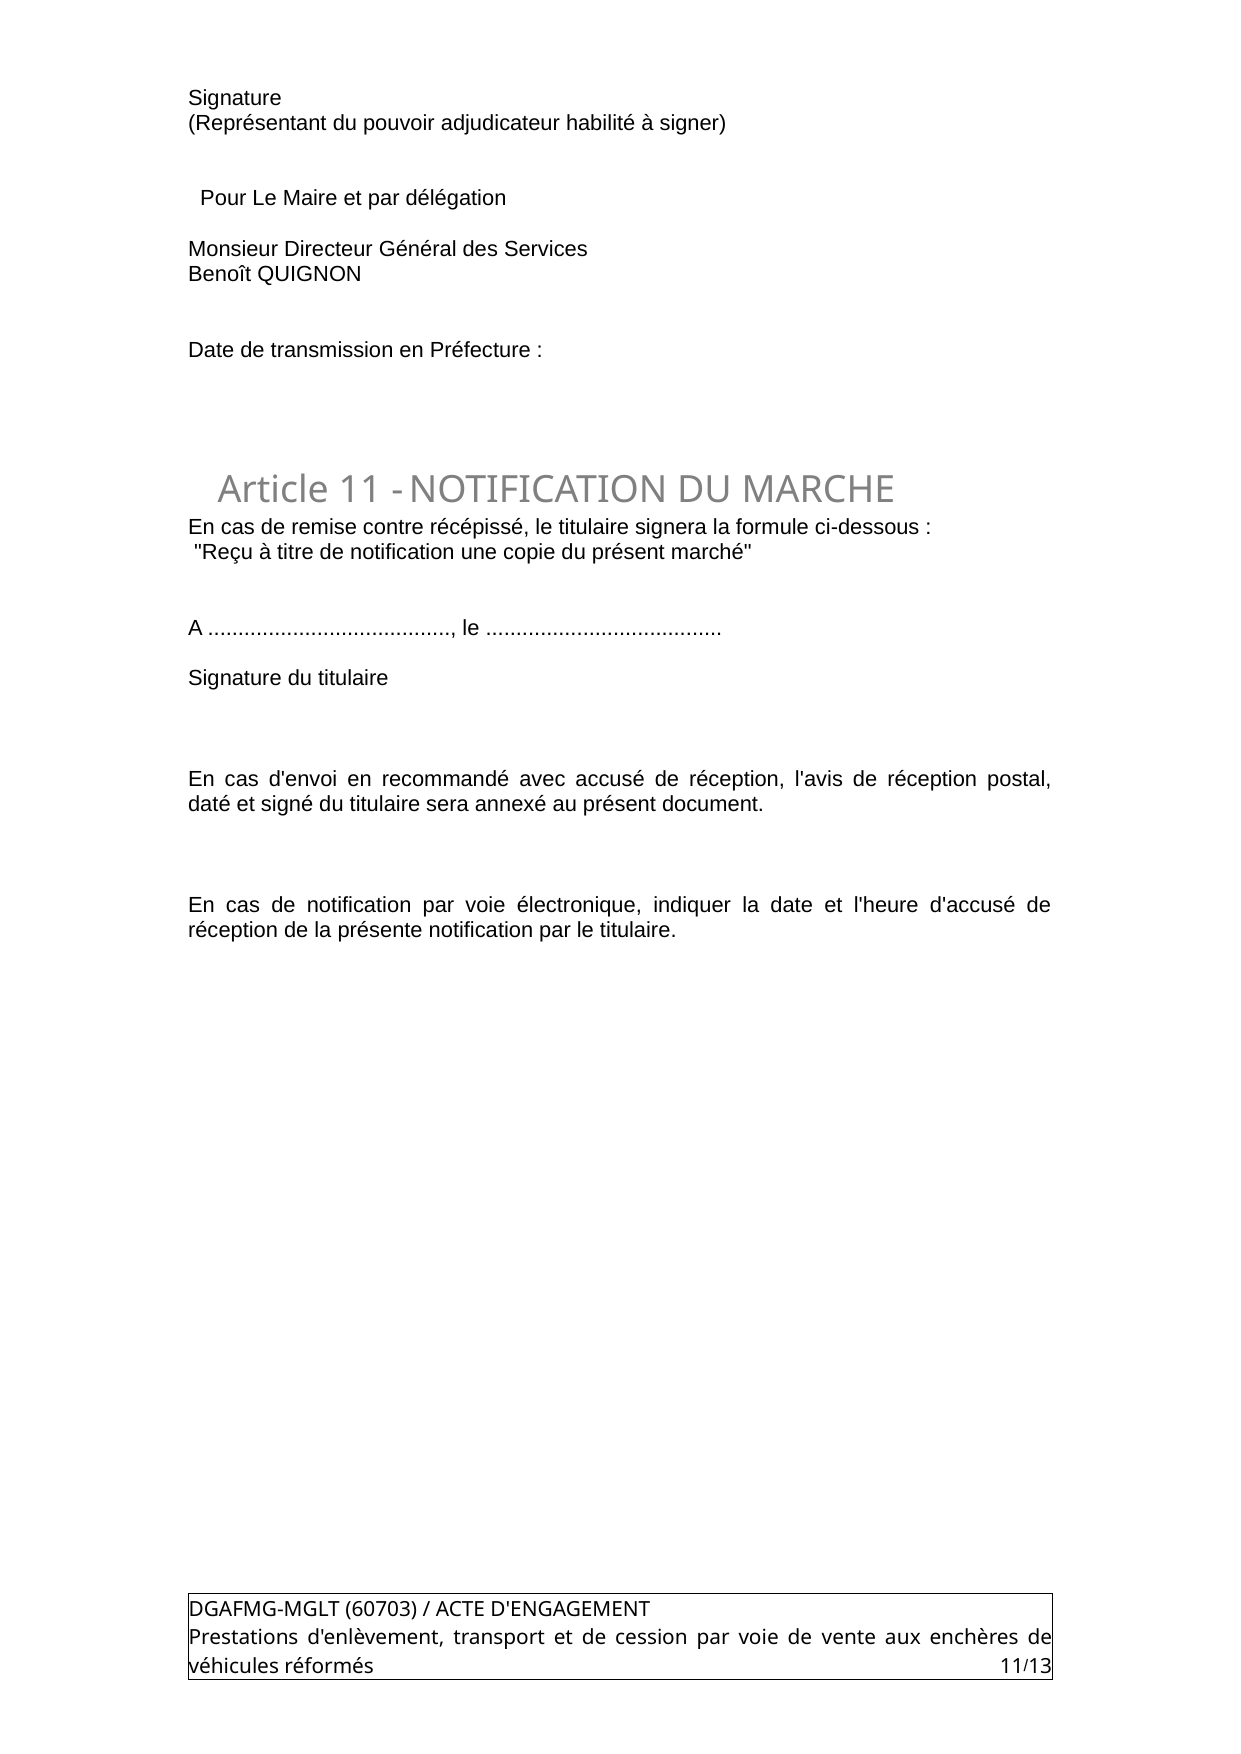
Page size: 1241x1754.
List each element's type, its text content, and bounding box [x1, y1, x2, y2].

text En cas d'envoi en recommandé avec accusé de réception, l'avis de réception postal, daté et signé du titulaire sera annexé au présent document. [188, 766, 1052, 816]
text "Reçu à titre de notification une copie du présent marché" [188, 539, 1052, 564]
text (Représentant du pouvoir adjudicateur habilité à signer) [188, 109, 1052, 135]
text Signature [188, 84, 1052, 109]
text A ........................................, le ....................................... [188, 614, 1052, 639]
text Date de transmission en Préfecture : [188, 336, 1052, 362]
text En cas de notification par voie électronique, indiquer la date et l'heure d'accusé de réception de la présente notification par le titulaire. [188, 892, 1052, 942]
text Benoît QUIGNON [188, 261, 1052, 286]
subtitle NOTIFICATION DU MARCHE [188, 462, 1052, 513]
text Monsieur Directeur Général des Services [188, 236, 1052, 261]
text Signature du titulaire [188, 665, 1052, 690]
text Pour Le Maire et par délégation [188, 185, 1052, 210]
text En cas de remise contre récépissé, le titulaire signera la formule ci-dessous : [188, 513, 1052, 539]
